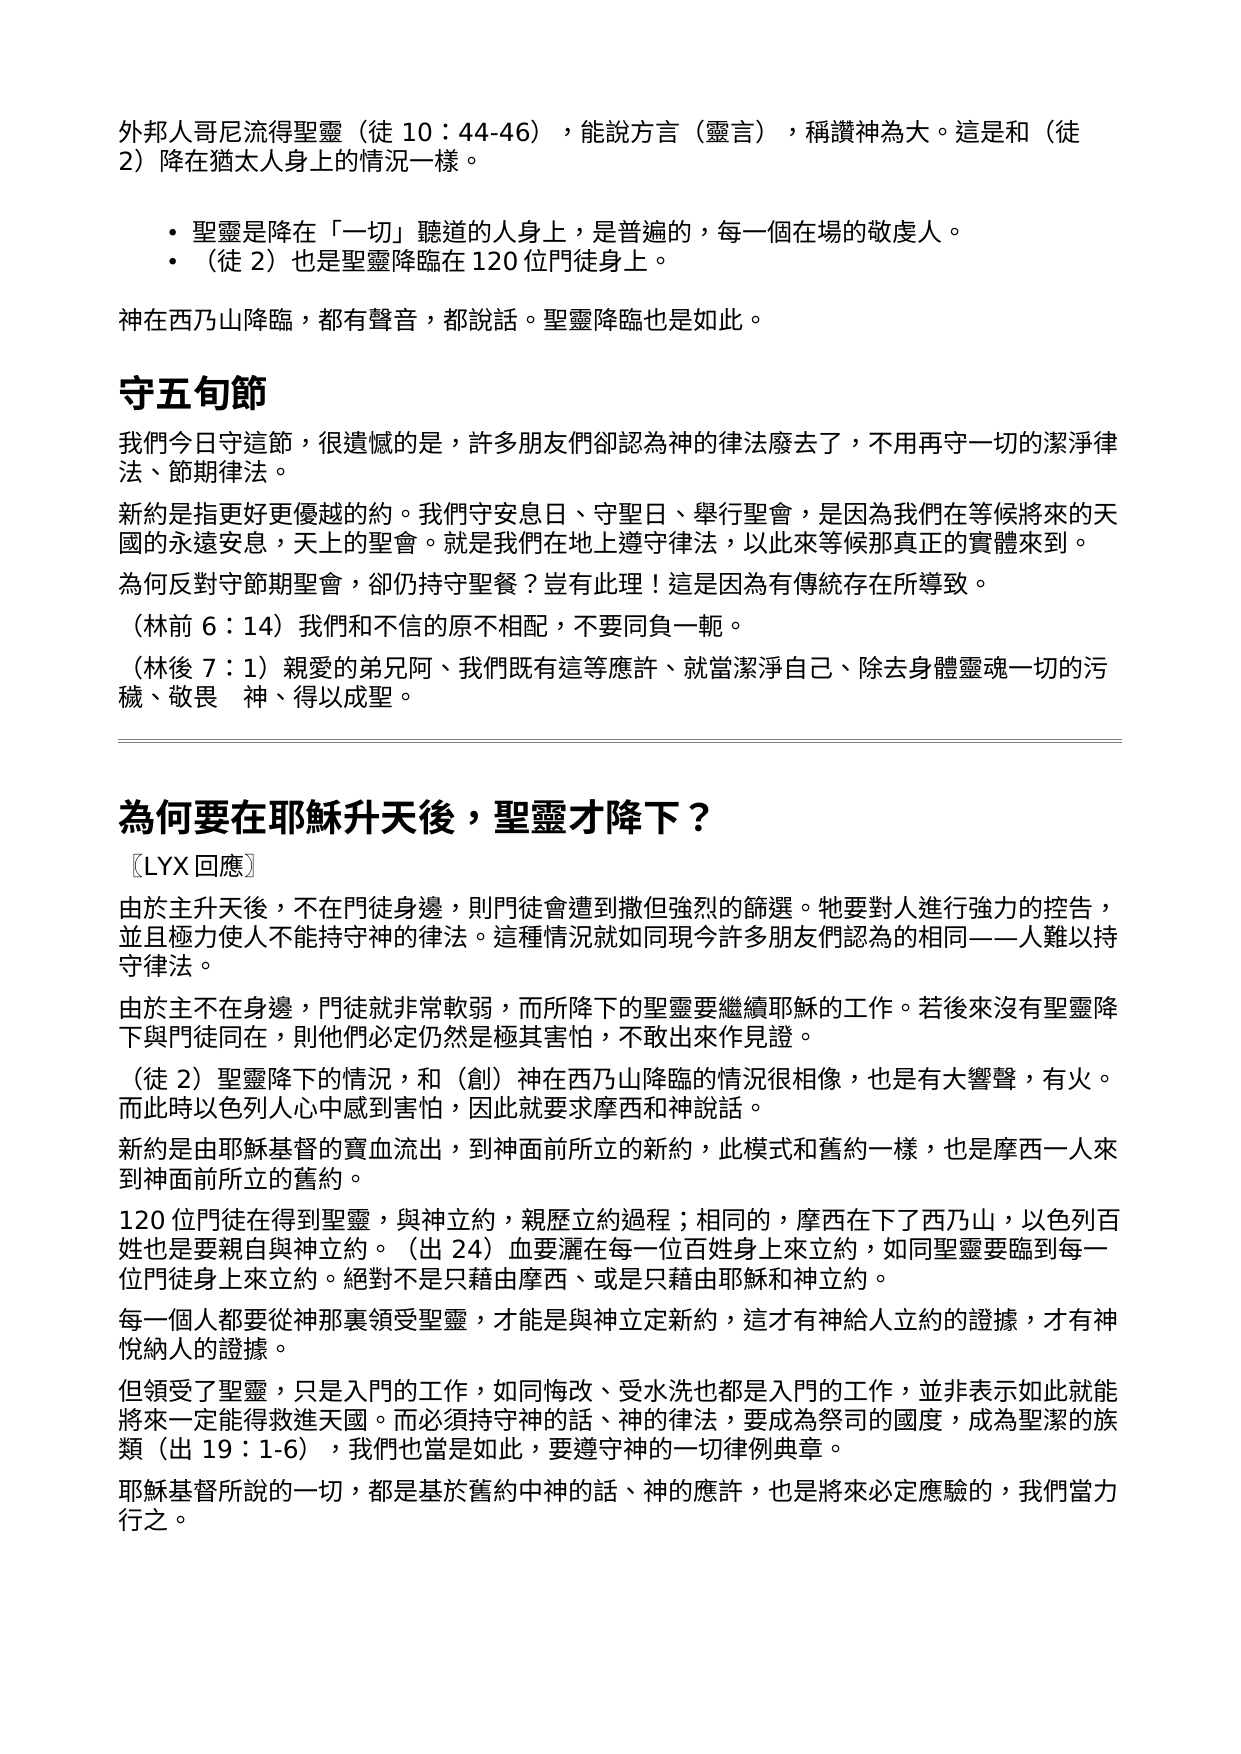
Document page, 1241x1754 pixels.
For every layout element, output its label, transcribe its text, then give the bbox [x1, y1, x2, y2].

text 新約是指更好更優越的約。我們守安息日、守聖日、舉行聖會，是因為我們在等候將來的天國的永遠安息，天上的聖會。就是我們在地上遵守律法，以此來等候那真正的實體來到。 [118, 500, 1122, 558]
text 我們今日守這節，很遺憾的是，許多朋友們卻認為神的律法廢去了，不用再守一切的潔淨律法、節期律法。 [118, 429, 1122, 487]
text （林前 6：14）我們和不信的原不相配，不要同負一軛。 [118, 612, 1122, 642]
text 每一個人都要從神那裏領受聖靈，才能是與神立定新約，這才有神給人立約的證據，才有神悅納人的證據。 [118, 1307, 1122, 1365]
subtitle 為何要在耶穌升天後，聖靈才降下？ [118, 796, 1122, 840]
text 但領受了聖靈，只是入門的工作，如同悔改、受水洗也都是入門的工作，並非表示如此就能將來一定能得救進天國。而必須持守神的話、神的律法，要成為祭司的國度，成為聖潔的族類（出 19：1-6），我們也當是如此，要遵守神的一切律例典章。 [118, 1377, 1122, 1465]
text 耶穌基督所說的一切，都是基於舊約中神的話、神的應許，也是將來必定應驗的，我們當力行之。 [118, 1477, 1122, 1536]
text 〖LYX回應〗 [118, 852, 1122, 882]
list 聖靈是降在「一切」聽道的人身上，是普遍的，每一個在場的敬虔人。 [177, 218, 1122, 248]
text 外邦人哥尼流得聖靈（徒 10：44-46），能說方言（靈言），稱讚神為大。這是和（徒 2）降在猶太人身上的情況一樣。 [118, 118, 1122, 176]
text 由於主不在身邊，門徒就非常軟弱，而所降下的聖靈要繼續耶穌的工作。若後來沒有聖靈降下與門徒同在，則他們必定仍然是極其害怕，不敢出來作見證。 [118, 994, 1122, 1052]
subtitle 守五旬節 [118, 373, 1122, 417]
text 120位門徒在得到聖靈，與神立約，親歷立約過程；相同的，摩西在下了西乃山，以色列百姓也是要親自與神立約。（出 24）血要灑在每一位百姓身上來立約，如同聖靈要臨到每一位門徒身上來立約。絕對不是只藉由摩西、或是只藉由耶穌和神立約。 [118, 1207, 1122, 1294]
list （徒 2）也是聖靈降臨在120位門徒身上。 [177, 248, 1122, 277]
text 為何反對守節期聖會，卻仍持守聖餐？豈有此理！這是因為有傳統存在所導致。 [118, 571, 1122, 600]
text 由於主升天後，不在門徒身邊，則門徒會遭到撒但強烈的篩選。牠要對人進行強力的控告，並且極力使人不能持守神的律法。這種情況就如同現今許多朋友們認為的相同——人難以持守律法。 [118, 894, 1122, 982]
text （徒 2）聖靈降下的情況，和（創）神在西乃山降臨的情況很相像，也是有大響聲，有火。而此時以色列人心中感到害怕，因此就要求摩西和神說話。 [118, 1065, 1122, 1123]
text 新約是由耶穌基督的寶血流出，到神面前所立的新約，此模式和舊約一樣，也是摩西一人來到神面前所立的舊約。 [118, 1136, 1122, 1194]
text （林後 7：1）親愛的弟兄阿、我們既有這等應許、就當潔淨自己、除去身體靈魂一切的污穢、敬畏 神、得以成聖。 [118, 654, 1122, 712]
text 神在西乃山降臨，都有聲音，都說話。聖靈降臨也是如此。 [118, 306, 1122, 335]
